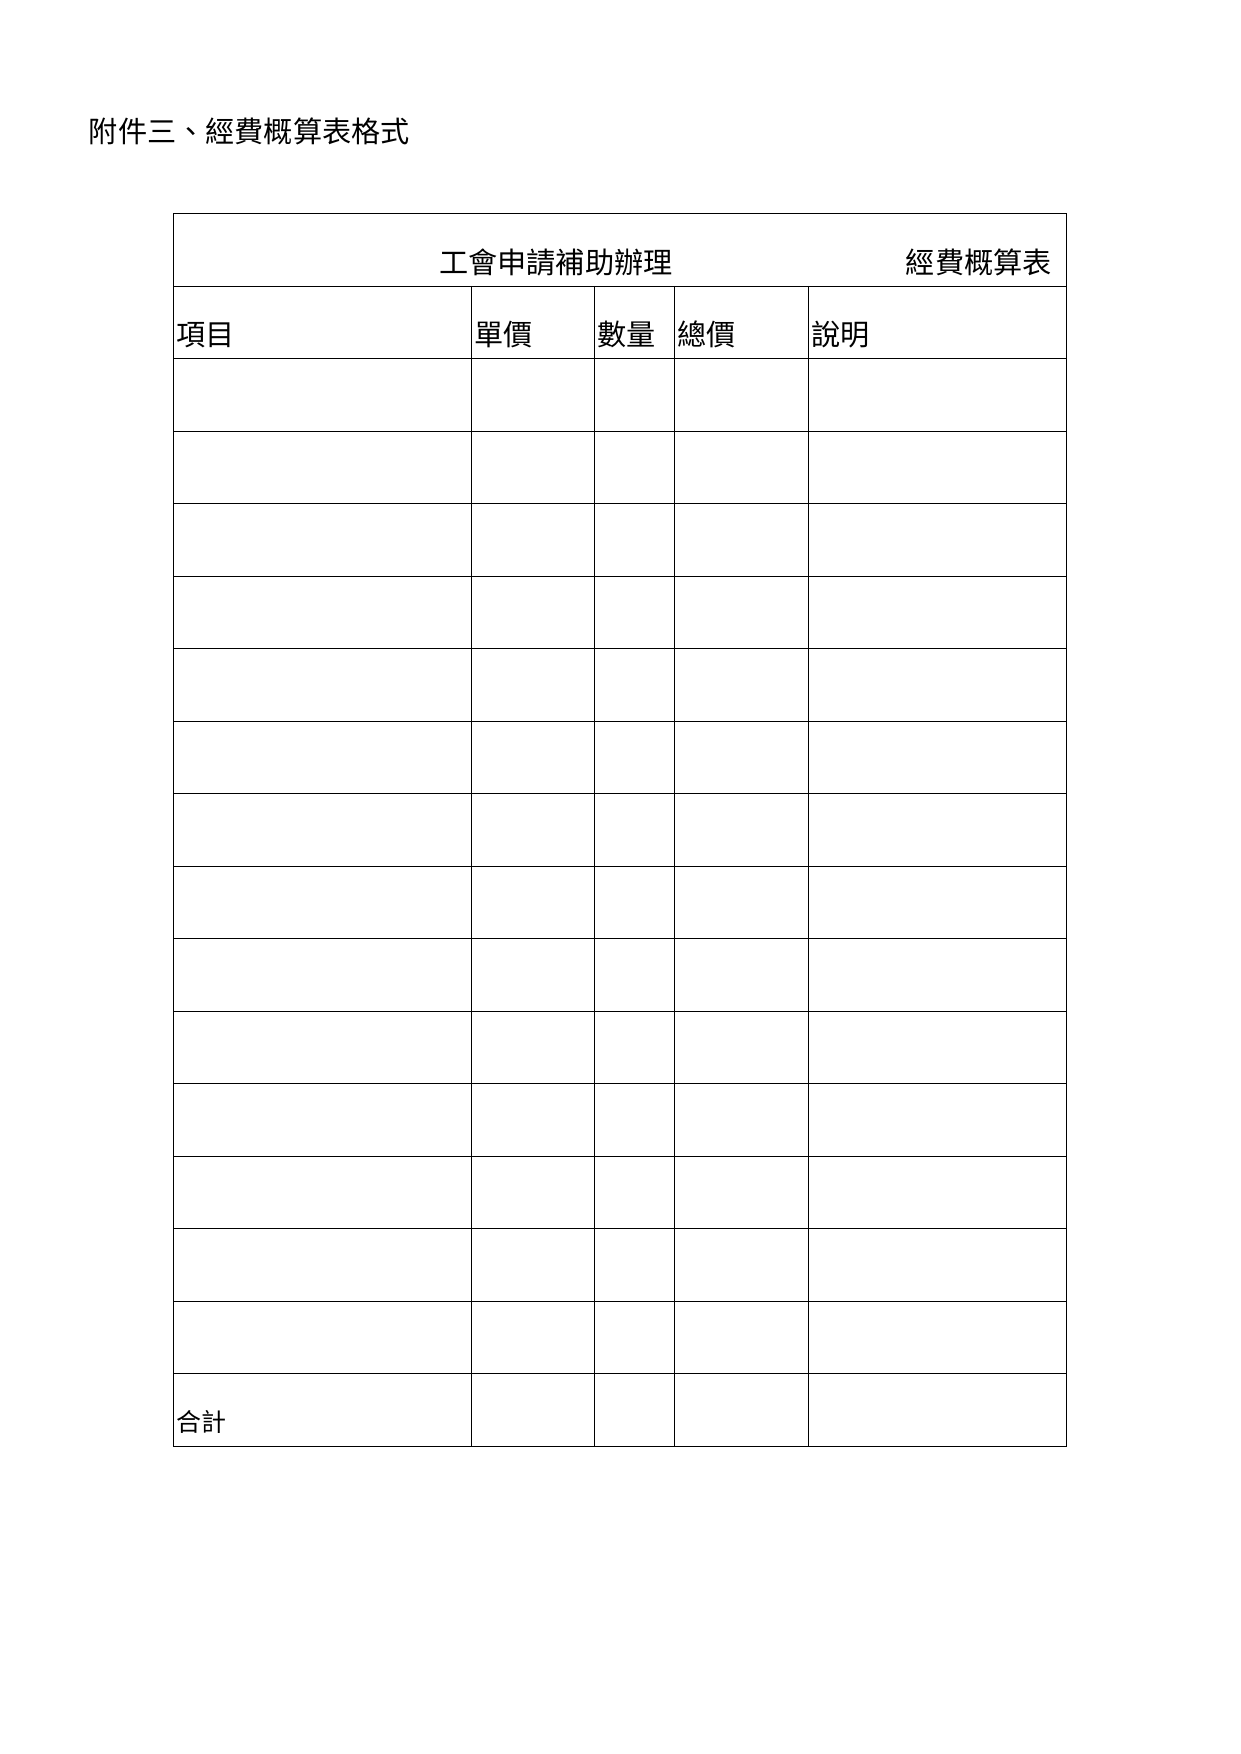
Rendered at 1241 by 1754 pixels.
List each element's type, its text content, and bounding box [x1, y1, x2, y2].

table_header 工會申請補助辦理 經費概算表 [174, 214, 1066, 286]
table_cell [675, 432, 808, 503]
table_cell [595, 1084, 674, 1156]
table_cell [472, 432, 594, 503]
table_cell [809, 1302, 1066, 1373]
table_cell [174, 939, 471, 1011]
table_cell [809, 722, 1066, 793]
table_cell [595, 504, 674, 576]
table_cell [472, 1012, 594, 1083]
table_cell [595, 359, 674, 431]
table_cell [174, 1012, 471, 1083]
table_cell [595, 1157, 674, 1228]
table_cell [174, 432, 471, 503]
table_cell [174, 649, 471, 721]
table_cell [675, 1374, 808, 1446]
table_cell [595, 939, 674, 1011]
table_cell [675, 1012, 808, 1083]
table_cell [809, 432, 1066, 503]
table_cell [472, 1302, 594, 1373]
table_cell [809, 1229, 1066, 1301]
table_cell [675, 359, 808, 431]
table_cell [595, 1302, 674, 1373]
table_cell [809, 794, 1066, 866]
table_cell [472, 649, 594, 721]
table_cell [595, 1374, 674, 1446]
table_cell [174, 1302, 471, 1373]
table_cell [472, 867, 594, 938]
table_cell [472, 939, 594, 1011]
table_cell [595, 432, 674, 503]
table_cell [809, 359, 1066, 431]
table_cell 單價 [472, 287, 594, 358]
table_cell [809, 504, 1066, 576]
table_cell [809, 1084, 1066, 1156]
table_cell 合計 [174, 1374, 471, 1446]
table_cell [675, 794, 808, 866]
table_cell [595, 1012, 674, 1083]
table_cell 說明 [809, 287, 1066, 358]
table_cell [472, 359, 594, 431]
table_cell [174, 359, 471, 431]
table_cell [595, 1229, 674, 1301]
table_cell [472, 504, 594, 576]
text 附件三、經費概算表格式 [89, 88, 1152, 151]
table_cell [595, 649, 674, 721]
table_cell [472, 722, 594, 793]
table_cell [174, 722, 471, 793]
table_cell [595, 577, 674, 648]
table_cell [174, 794, 471, 866]
table_cell [809, 1374, 1066, 1446]
table_cell [809, 1157, 1066, 1228]
table_cell [675, 939, 808, 1011]
table_cell [675, 577, 808, 648]
table_cell [174, 1229, 471, 1301]
table_cell [174, 577, 471, 648]
table_cell [595, 722, 674, 793]
table_cell [809, 649, 1066, 721]
table_cell [675, 1157, 808, 1228]
table_cell [675, 649, 808, 721]
table_cell 項目 [174, 287, 471, 358]
table_cell [809, 1012, 1066, 1083]
table_cell [472, 1157, 594, 1228]
table_cell [472, 794, 594, 866]
table_cell [174, 867, 471, 938]
table_cell [174, 504, 471, 576]
table_cell [675, 1229, 808, 1301]
table_cell [174, 1157, 471, 1228]
table_cell [595, 867, 674, 938]
table_cell [472, 577, 594, 648]
table_cell [675, 867, 808, 938]
table_cell [675, 722, 808, 793]
table_cell 數量 [595, 287, 674, 358]
table_cell [675, 1084, 808, 1156]
table_cell [675, 1302, 808, 1373]
table_cell [809, 939, 1066, 1011]
table_cell [809, 867, 1066, 938]
table_cell [472, 1229, 594, 1301]
table_cell [809, 577, 1066, 648]
table_cell [472, 1374, 594, 1446]
table_cell [595, 794, 674, 866]
table_cell [675, 504, 808, 576]
table_cell [472, 1084, 594, 1156]
table_cell [174, 1084, 471, 1156]
table_cell 總價 [675, 287, 808, 358]
